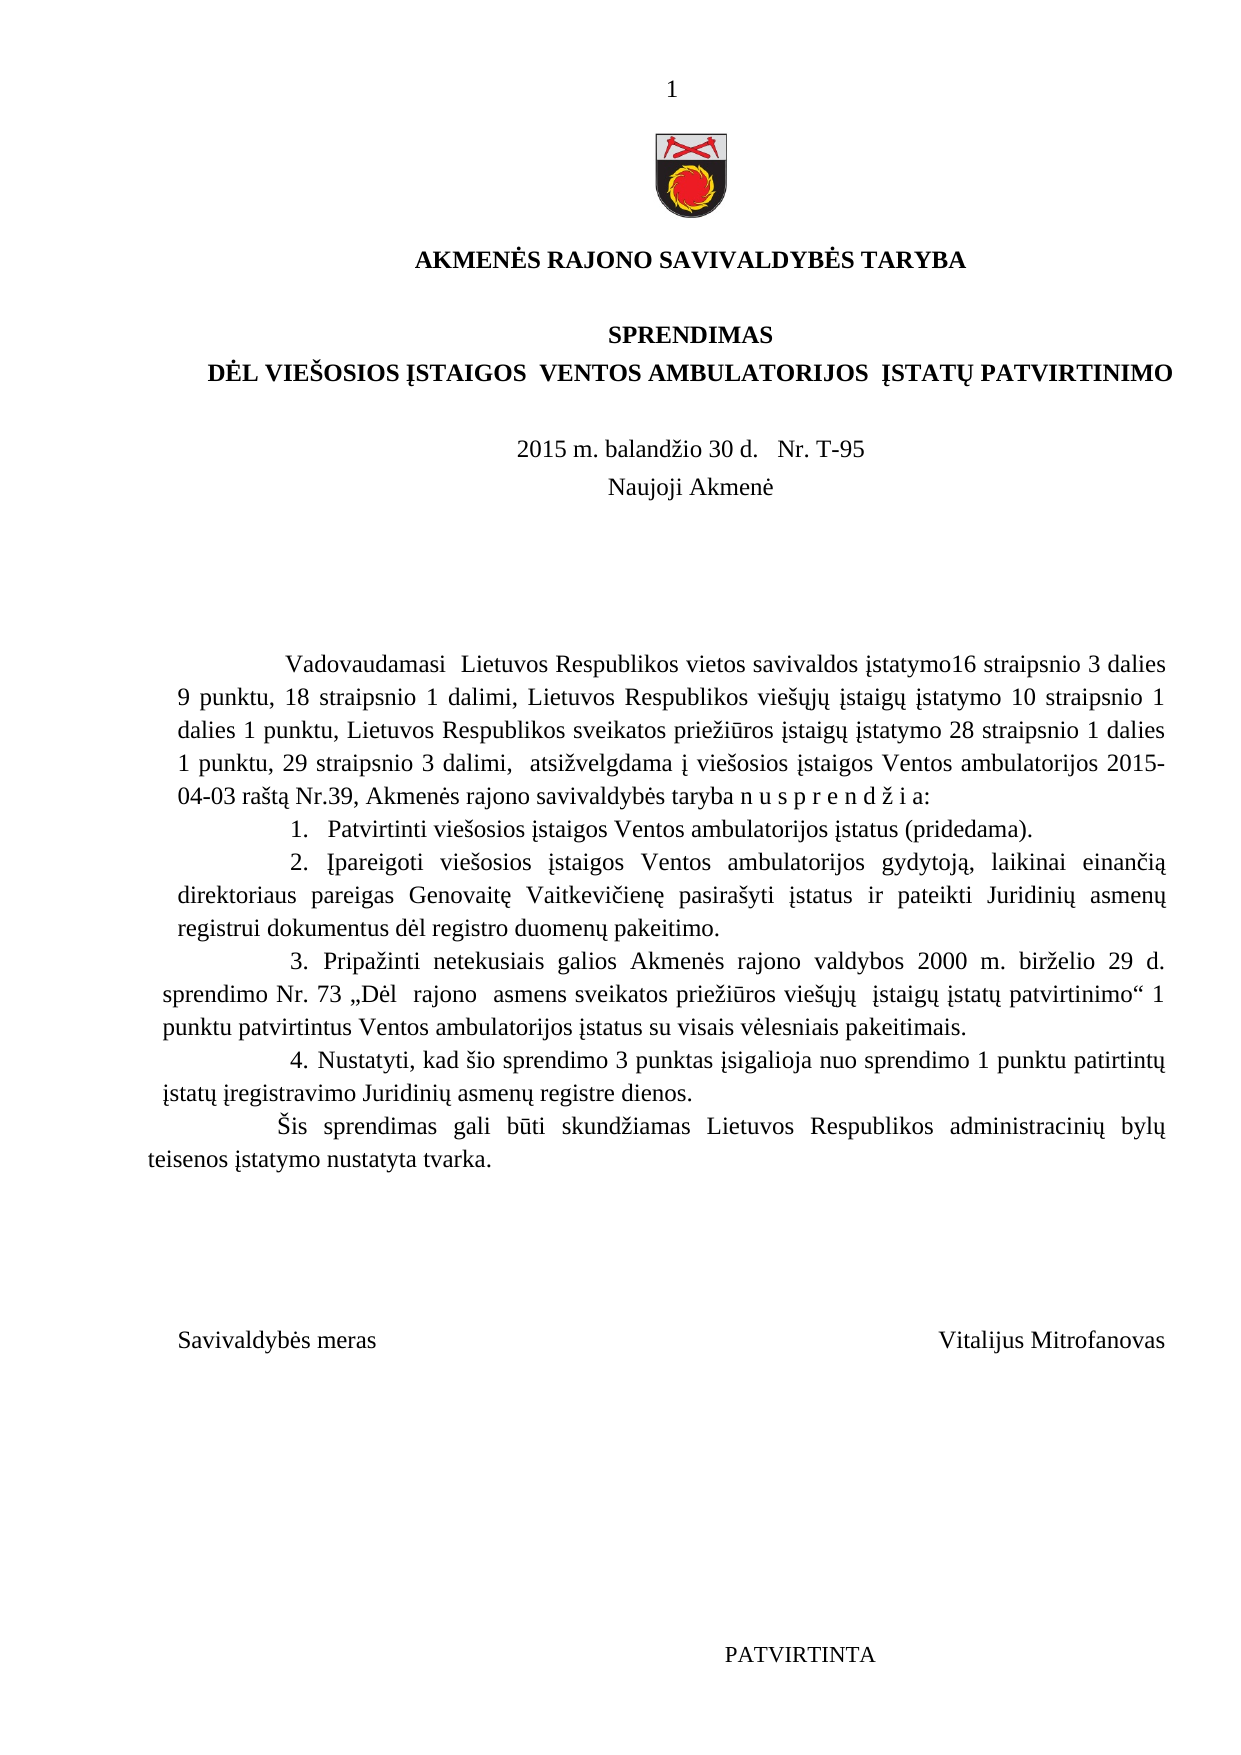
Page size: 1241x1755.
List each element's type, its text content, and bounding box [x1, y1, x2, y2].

text Šis sprendimas gali būti skundžiamas Lietuvos Respublikos administracinių bylų teisenos įstatymo nustatyta tvarka. [148, 1111, 1167, 1173]
table_cell 2015 m. balandžio 30 d. Nr. T-95 [177, 429, 1204, 467]
table_header [177, 131, 653, 220]
table_cell [177, 392, 1204, 429]
table_cell [177, 278, 1204, 316]
text 4. Nustatyti, kad šio sprendimo 3 punktas įsigalioja nuo sprendimo 1 punktu patirtintų įstatų įregistravimo Juridinių asmenų registre dienos. [162, 1045, 1167, 1107]
table_cell SPRENDIMAS [177, 316, 1204, 354]
text 3. Pripažinti netekusiais galios Akmenės rajono valdybos 2000 m. birželio 29 d. sprendimo Nr. 73 „Dėl rajono asmens sveikatos priežiūros viešųjų įstaigų įstatų patvirtinimo“ 1 punktu patvirtintus Ventos ambulatorijos įstatus su visais vėlesniais pakeitimais. [162, 946, 1167, 1041]
table_cell [177, 220, 1204, 240]
table_cell DĖL VIEŠOSIOS ĮSTAIGOS VENTOS AMBULATORIJOS ĮSTATŲ PATVIRTINIMO [177, 354, 1204, 392]
text PATVIRTINTA [177, 1641, 1167, 1668]
text Vadovaudamasi Lietuvos Respublikos vietos savivaldos įstatymo16 straipsnio 3 dalies 9 punktu, 18 straipsnio 1 dalimi, Lietuvos Respublikos viešųjų įstaigų įstatymo 10 straipsnio 1 dalies 1 punktu, Lietuvos Respublikos sveikatos priežiūros įstaigų įstatymo 28 straipsnio 1 dalies 1 punktu, 29 straipsnio 3 dalimi, atsižvelgdama į viešosios įstaigos Ventos ambulatorijos 2015-04-03 raštą Nr.39, Akmenės rajono savivaldybės taryba n u s p r e n d ž i a: [177, 649, 1167, 809]
text Savivaldybės meras Vitalijus Mitrofanovas [177, 1325, 1167, 1354]
text 2. Įpareigoti viešosios įstaigos Ventos ambulatorijos gydytoją, laikinai einančią direktoriaus pareigas Genovaitę Vaitkevičienę pasirašyti įstatus ir pateikti Juridinių asmenų registrui dokumentus dėl registro duomenų pakeitimo. [177, 847, 1167, 942]
text 1. Patvirtinti viešosios įstaigos Ventos ambulatorijos įstatus (pridedama). [290, 814, 1167, 843]
table_cell AKMENĖS RAJONO SAVIVALDYBĖS TARYBA [177, 240, 1204, 278]
table_header [728, 131, 1204, 220]
table_cell Naujoji Akmenė [177, 467, 1204, 505]
